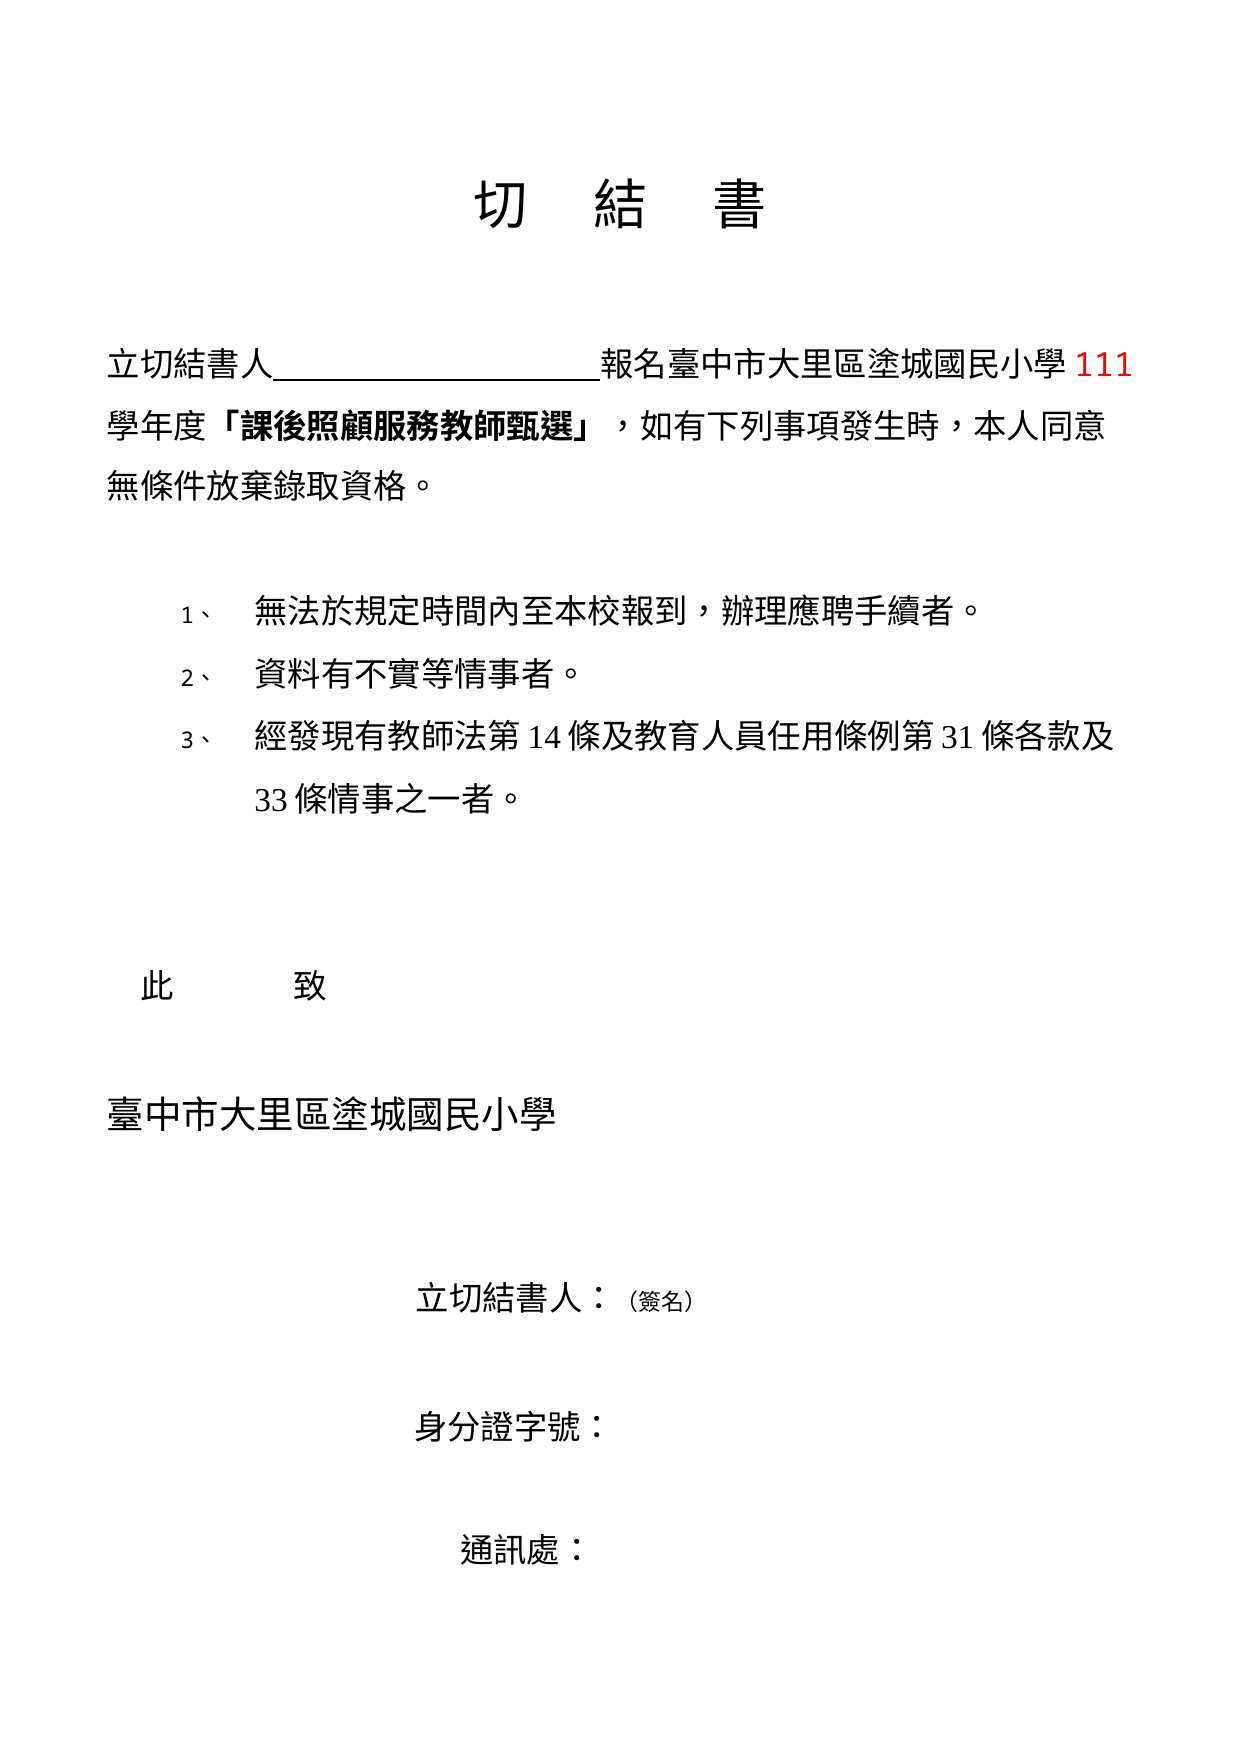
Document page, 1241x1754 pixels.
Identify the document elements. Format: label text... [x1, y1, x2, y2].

list 無法於規定時間內至本校報到，辦理應聘手續者。 [180, 570, 1134, 633]
list 資料有不實等情事者。 [180, 633, 1134, 695]
text 臺中市大里區塗城國民小學 [106, 1070, 1134, 1133]
text 此 致 [106, 945, 1134, 1008]
text 通訊處： [106, 1508, 1134, 1570]
text 立切結書人：（簽名） [106, 1258, 1134, 1320]
list 經發現有教師法第14條及教育人員任用條例第31條各款及33條情事之一者。 [180, 695, 1134, 820]
text 身分證字號： [106, 1383, 1134, 1445]
text 立切結書人 報名臺中市大里區塗城國民小學111學年度「課後照顧服務教師甄選」，如有下列事項發生時，本人同意無條件放棄錄取資格。 [106, 320, 1134, 508]
text 切 結 書 [106, 133, 1134, 258]
